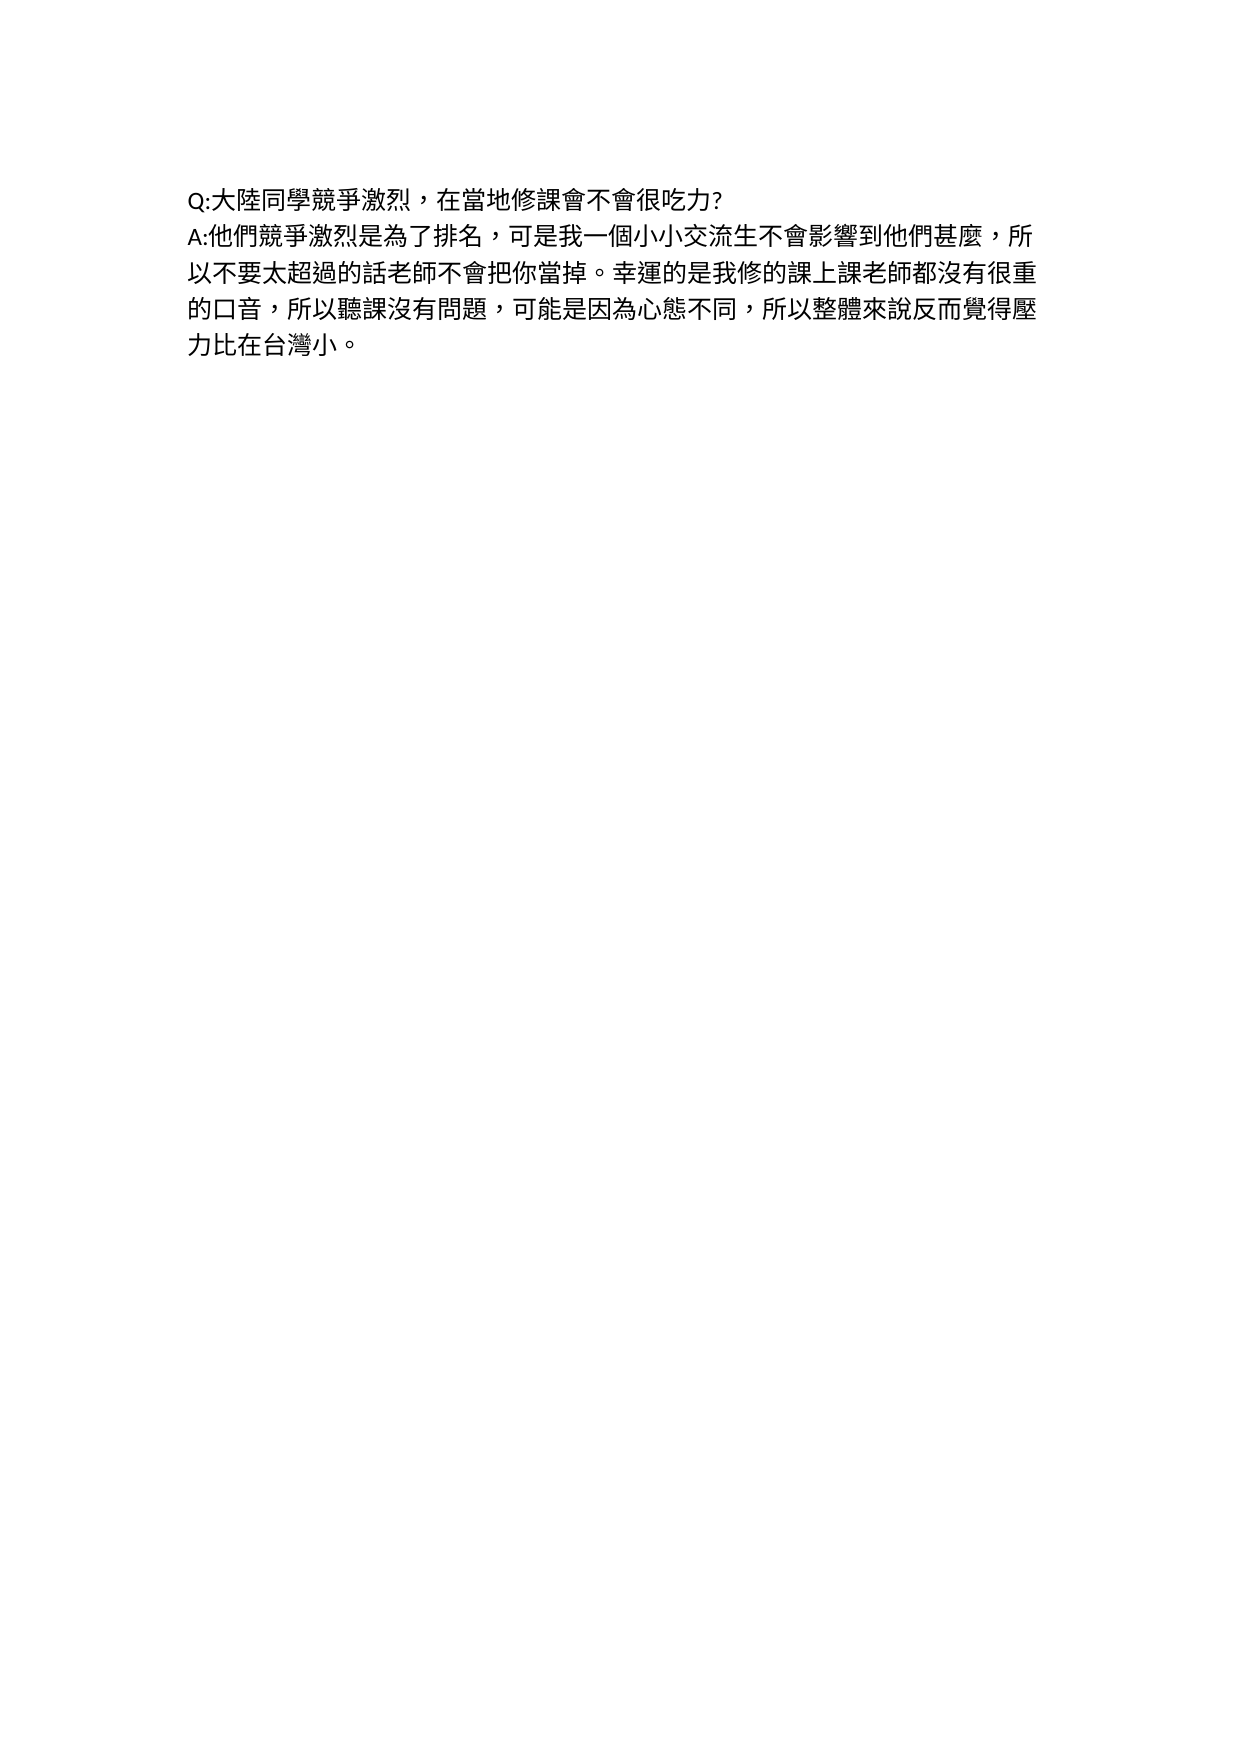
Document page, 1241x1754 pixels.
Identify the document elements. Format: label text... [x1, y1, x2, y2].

text Q:大陸同學競爭激烈，在當地修課會不會很吃力? [187, 181, 1053, 217]
text A:他們競爭激烈是為了排名，可是我一個小小交流生不會影響到他們甚麼，所以不要太超過的話老師不會把你當掉。幸運的是我修的課上課老師都沒有很重的口音，所以聽課沒有問題，可能是因為心態不同，所以整體來說反而覺得壓力比在台灣小。 [187, 217, 1053, 362]
